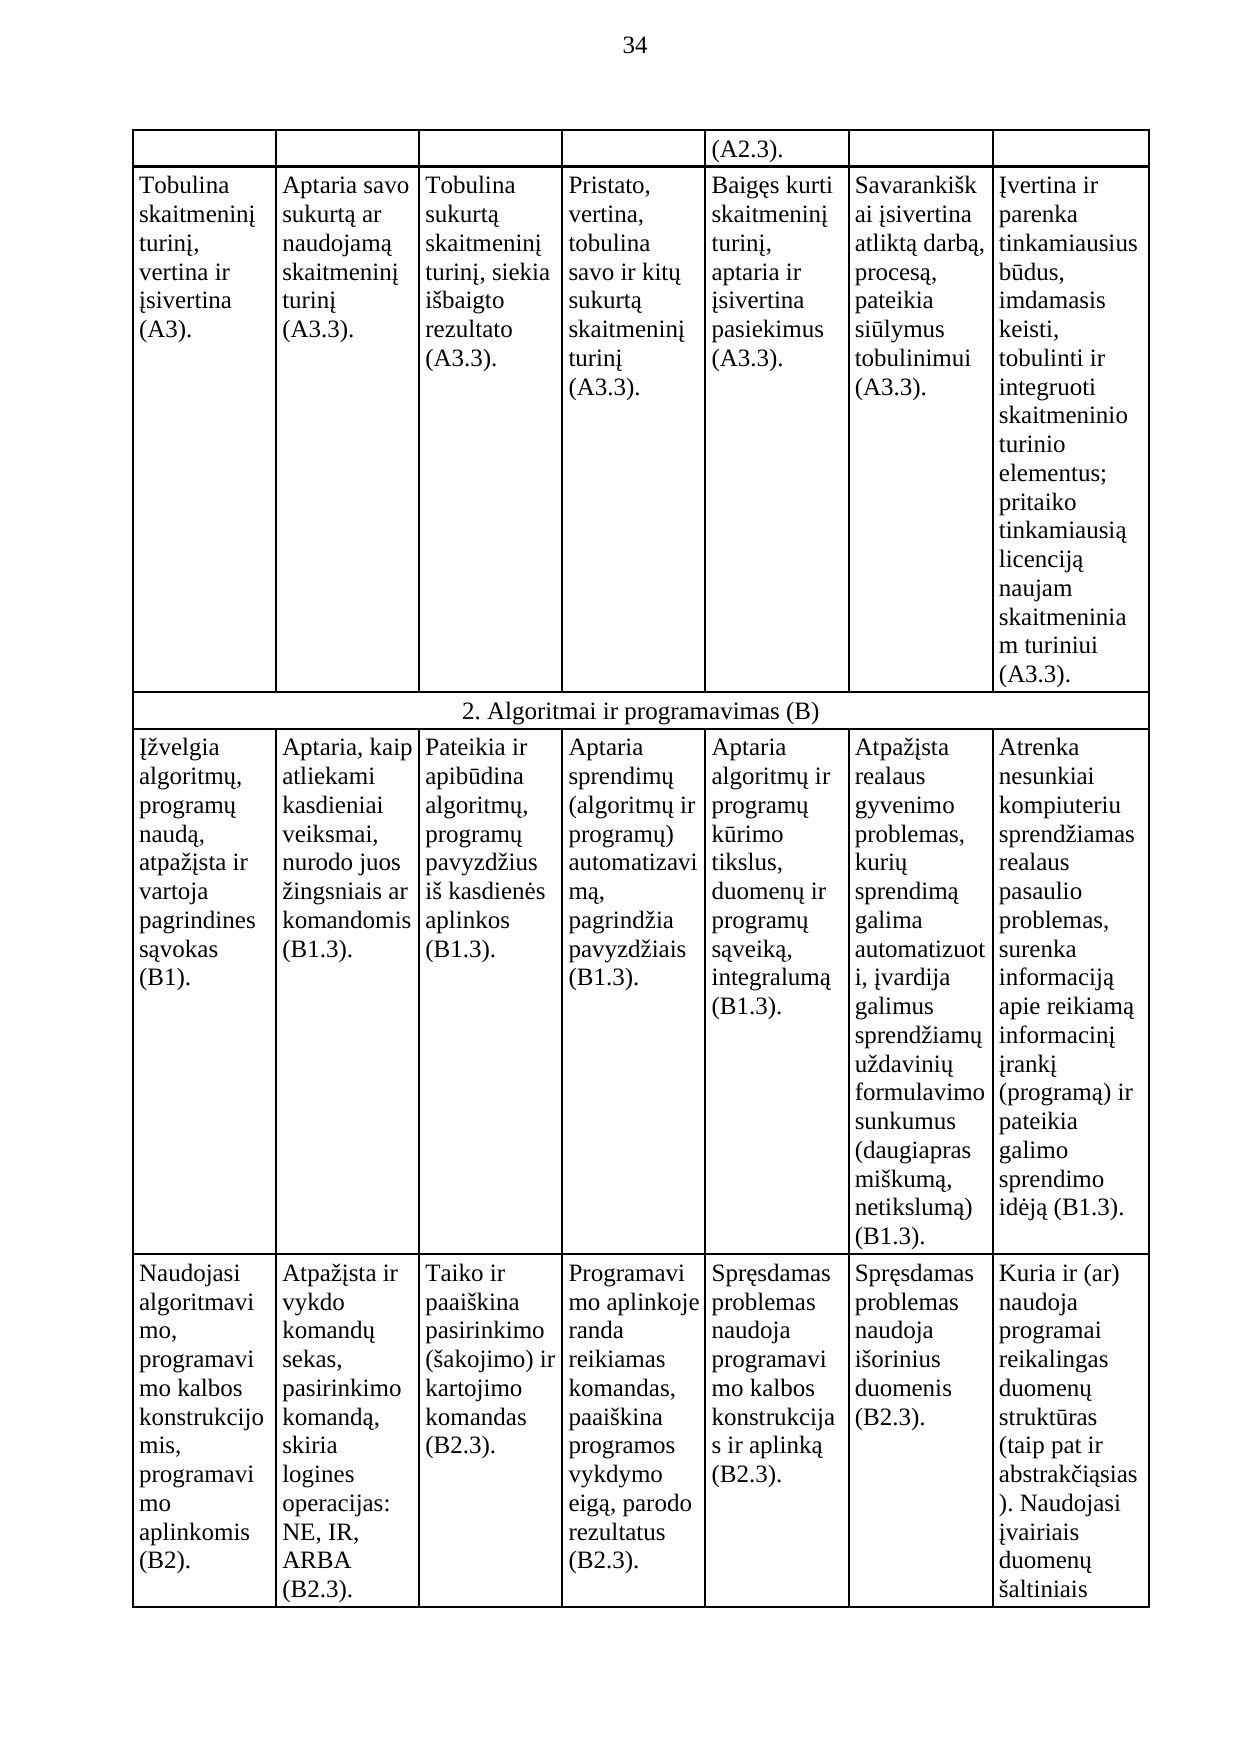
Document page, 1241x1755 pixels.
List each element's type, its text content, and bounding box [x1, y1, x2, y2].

table_cell Atpažįsta ir vykdo komandų sekas, pasirinkimo komandą, skiria logines operacijas: NE, IR, ARBA (B2.3). [277, 1255, 418, 1606]
table_cell [134, 131, 275, 165]
table_cell Tobulina sukurtą skaitmeninį turinį, siekia išbaigto rezultato (A3.3). [420, 168, 561, 691]
table_cell Programavimo aplinkoje randa reikiamas komandas, paaiškina programos vykdymo eigą, parodo rezultatus (B2.3). [563, 1255, 704, 1606]
table_cell Spręsdamas problemas naudoja programavimo kalbos konstrukcijas ir aplinką (B2.3). [706, 1255, 848, 1606]
table_cell 2. Algoritmai ir programavimas (B) [134, 693, 1148, 727]
table_cell Aptaria, kaip atliekami kasdieniai veiksmai, nurodo juos žingsniais ar komandomis (B1.3). [277, 730, 418, 1253]
table_cell Pristato, vertina, tobulina savo ir kitų sukurtą skaitmeninį turinį (A3.3). [563, 168, 704, 691]
table_cell Aptaria savo sukurtą ar naudojamą skaitmeninį turinį (A3.3). [277, 168, 418, 691]
table_cell [563, 131, 704, 165]
table_cell [277, 131, 418, 165]
table_cell Savarankiškai įsivertina atliktą darbą, procesą, pateikia siūlymus tobulinimui (A3.3). [850, 168, 992, 691]
table_cell [994, 131, 1148, 165]
table_cell (A2.3). [706, 131, 848, 165]
table_cell [850, 131, 992, 165]
table_cell Įžvelgia algoritmų, programų naudą, atpažįsta ir vartoja pagrindines sąvokas (B1). [134, 730, 275, 1253]
table_cell Aptaria sprendimų (algoritmų ir programų) automatizavimą, pagrindžia pavyzdžiais (B1.3). [563, 730, 704, 1253]
table_cell Atrenka nesunkiai kompiuteriu sprendžiamas realaus pasaulio problemas, surenka informaciją apie reikiamą informacinį įrankį (programą) ir pateikia galimo sprendimo idėją (B1.3). [994, 730, 1148, 1253]
table_cell Kuria ir (ar) naudoja programai reikalingas duomenų struktūras (taip pat ir abstrakčiąsias). Naudojasi įvairiais duomenų šaltiniais [994, 1255, 1148, 1606]
table_cell [420, 131, 561, 165]
table_cell Naudojasi algoritmavimo, programavimo kalbos konstrukcijomis, programavimo aplinkomis (B2). [134, 1255, 275, 1606]
table_cell Spręsdamas problemas naudoja išorinius duomenis (B2.3). [850, 1255, 992, 1606]
table_cell Taiko ir paaiškina pasirinkimo (šakojimo) ir kartojimo komandas (B2.3). [420, 1255, 561, 1606]
table_cell Atpažįsta realaus gyvenimo problemas, kurių sprendimą galima automatizuoti, įvardija galimus sprendžiamų uždavinių formulavimo sunkumus (daugiaprasmiškumą, netikslumą) (B1.3). [850, 730, 992, 1253]
table_cell Baigęs kurti skaitmeninį turinį, aptaria ir įsivertina pasiekimus (A3.3). [706, 168, 848, 691]
table_cell Tobulina skaitmeninį turinį, vertina ir įsivertina (A3). [134, 168, 275, 691]
table_cell Aptaria algoritmų ir programų kūrimo tikslus, duomenų ir programų sąveiką, integralumą (B1.3). [706, 730, 848, 1253]
table_cell Pateikia ir apibūdina algoritmų, programų pavyzdžius iš kasdienės aplinkos (B1.3). [420, 730, 561, 1253]
table_cell Įvertina ir parenka tinkamiausius būdus, imdamasis keisti, tobulinti ir integruoti skaitmeninio turinio elementus; pritaiko tinkamiausią licenciją naujam skaitmeniniam turiniui (A3.3). [994, 168, 1148, 691]
